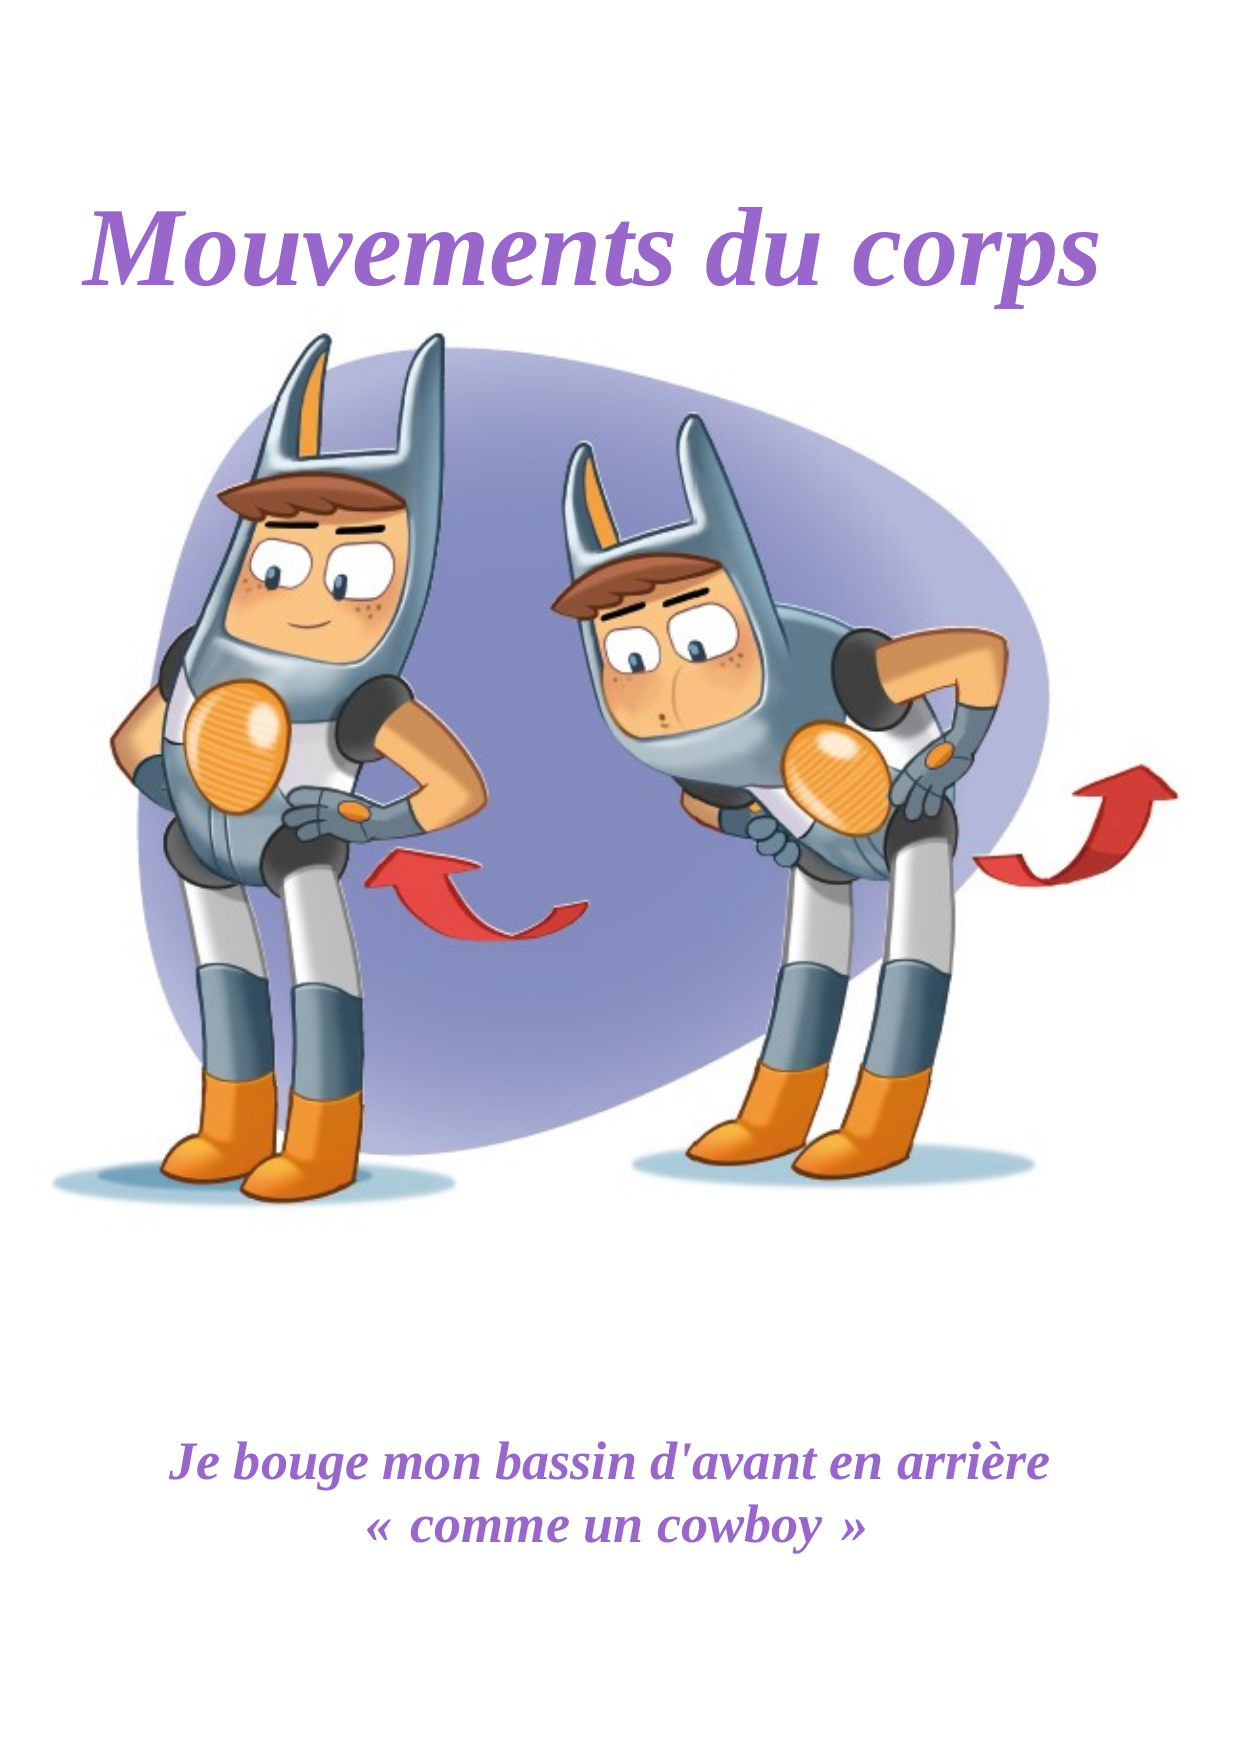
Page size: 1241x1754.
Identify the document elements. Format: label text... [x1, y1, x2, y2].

picture [34, 309, 1191, 1243]
text « comme un cowboy » [34, 1492, 1191, 1554]
text Mouvements du corps [34, 180, 1191, 309]
text Je bouge mon bassin d'avant en arrière [34, 1429, 1191, 1492]
